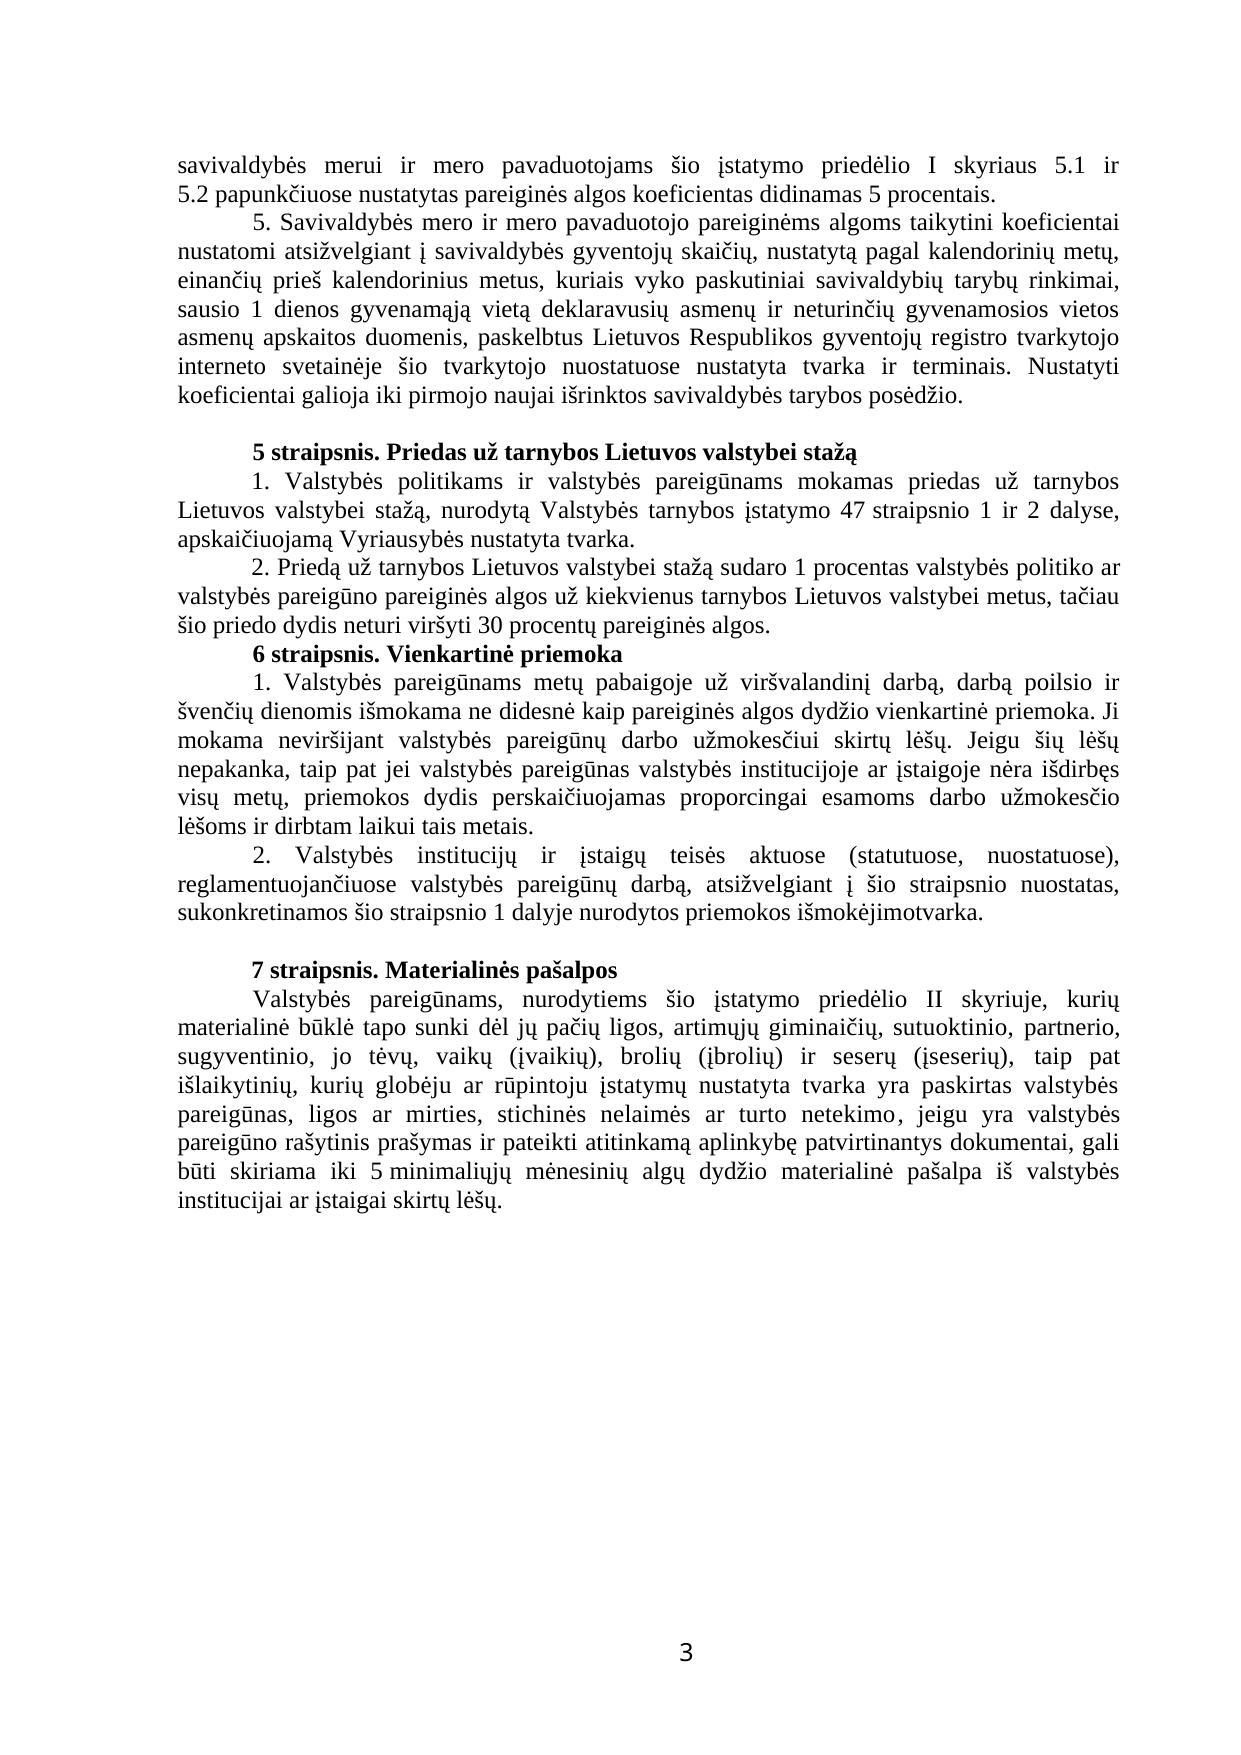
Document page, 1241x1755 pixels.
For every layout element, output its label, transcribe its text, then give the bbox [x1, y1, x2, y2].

text 7 straipsnis. Materialinės pašalpos [177, 955, 1120, 984]
text 1. Valstybės pareigūnams metų pabaigoje už viršvalandinį darbą, darbą poilsio ir švenčių dienomis išmokama ne didesnė kaip pareiginės algos dydžio vienkartinė priemoka. Ji mokama neviršijant valstybės pareigūnų darbo užmokesčiui skirtų lėšų. Jeigu šių lėšų nepakanka, taip pat jei valstybės pareigūnas valstybės institucijoje ar įstaigoje nėra išdirbęs visų metų, priemokos dydis perskaičiuojamas proporcingai esamoms darbo užmokesčio lėšoms ir dirbtam laikui tais metais. [177, 667, 1120, 840]
text 2. Valstybės institucijų ir įstaigų teisės aktuose (statutuose, nuostatuose), reglamentuojančiuose valstybės pareigūnų darbą, atsižvelgiant į šio straipsnio nuostatas, sukonkretinamos šio straipsnio 1 dalyje nurodytos priemokos išmokėjimotvarka. [177, 840, 1120, 926]
text 2. Priedą už tarnybos Lietuvos valstybei stažą sudaro 1 procentas valstybės politiko ar valstybės pareigūno pareiginės algos už kiekvienus tarnybos Lietuvos valstybei metus, tačiau šio priedo dydis neturi viršyti 30 procentų pareiginės algos. [177, 552, 1120, 639]
text savivaldybės merui ir mero pavaduotojams šio įstatymo priedėlio I skyriaus 5.1 ir 5.2 papunkčiuose nustatytas pareiginės algos koeficientas didinamas 5 procentais. [177, 150, 1120, 207]
text 5 straipsnis. Priedas už tarnybos Lietuvos valstybei stažą [177, 437, 1120, 466]
text Valstybės pareigūnams, nurodytiems šio įstatymo priedėlio II skyriuje, kurių materialinė būklė tapo sunki dėl jų pačių ligos, artimųjų giminaičių, sutuoktinio, partnerio, sugyventinio, jo tėvų, vaikų (įvaikių), brolių (įbrolių) ir seserų (įseserių), taip pat išlaikytinių, kurių globėju ar rūpintoju įstatymų nustatyta tvarka yra paskirtas valstybės pareigūnas, ligos ar mirties, stichinės nelaimės ar turto netekimo, jeigu yra valstybės pareigūno rašytinis prašymas ir pateikti atitinkamą aplinkybę patvirtinantys dokumentai, gali būti skiriama iki 5 minimaliųjų mėnesinių algų dydžio materialinė pašalpa iš valstybės institucijai ar įstaigai skirtų lėšų. [177, 984, 1120, 1214]
text 1. Valstybės politikams ir valstybės pareigūnams mokamas priedas už tarnybos Lietuvos valstybei stažą, nurodytą Valstybės tarnybos įstatymo 47 straipsnio 1 ir 2 dalyse, apskaičiuojamą Vyriausybės nustatyta tvarka. [177, 466, 1120, 552]
text 6 straipsnis. Vienkartinė priemoka [177, 639, 1120, 667]
text 5. Savivaldybės mero ir mero pavaduotojo pareiginėms algoms taikytini koeficientai nustatomi atsižvelgiant į savivaldybės gyventojų skaičių, nustatytą pagal kalendorinių metų, einančių prieš kalendorinius metus, kuriais vyko paskutiniai savivaldybių tarybų rinkimai, sausio 1 dienos gyvenamąją vietą deklaravusių asmenų ir neturinčių gyvenamosios vietos asmenų apskaitos duomenis, paskelbtus Lietuvos Respublikos gyventojų registro tvarkytojo interneto svetainėje šio tvarkytojo nuostatuose nustatyta tvarka ir terminais. Nustatyti koeficientai galioja iki pirmojo naujai išrinktos savivaldybės tarybos posėdžio. [177, 207, 1120, 409]
